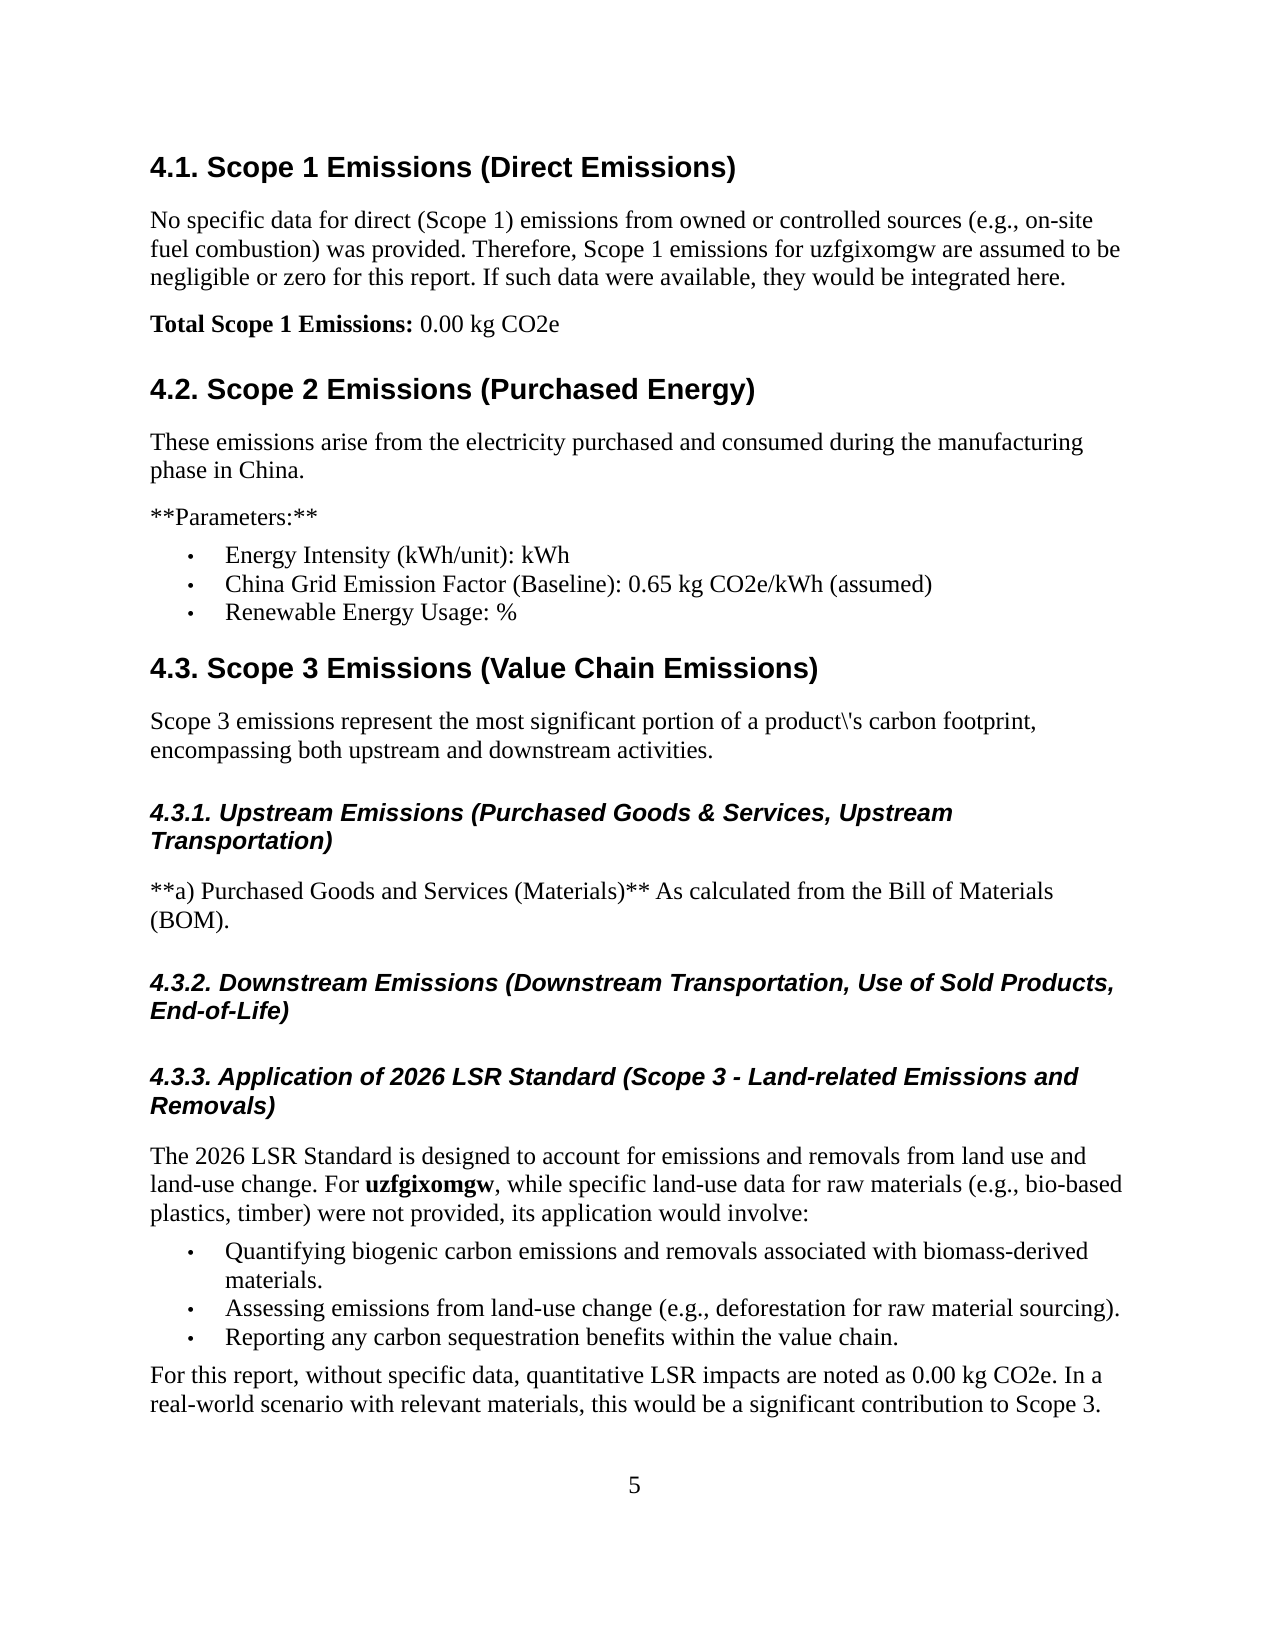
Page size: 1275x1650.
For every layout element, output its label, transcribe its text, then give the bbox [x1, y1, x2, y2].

text **Parameters:** [150, 502, 1125, 531]
subtitle 4.3.2. Downstream Emissions (Downstream Transportation, Use of Sold Products, End-of-Life) [150, 968, 1125, 1025]
subtitle 4.1. Scope 1 Emissions (Direct Emissions) [150, 150, 1125, 183]
text Scope 3 emissions represent the most significant portion of a product\'s carbon footprint, encompassing both upstream and downstream activities. [150, 706, 1125, 764]
text No specific data for direct (Scope 1) emissions from owned or controlled sources (e.g., on-site fuel combustion) was provided. Therefore, Scope 1 emissions for uzfgixomgw are assumed to be negligible or zero for this report. If such data were available, they would be integrated here. [150, 205, 1125, 291]
list Renewable Energy Usage: % [187, 597, 1125, 626]
list Assessing emissions from land-use change (e.g., deforestation for raw material sourcing). [187, 1293, 1125, 1322]
text **a) Purchased Goods and Services (Materials)** As calculated from the Bill of Materials (BOM). [150, 876, 1125, 934]
text Total Scope 1 Emissions: 0.00 kg CO2e [150, 309, 1125, 338]
text These emissions arise from the electricity purchased and consumed during the manufacturing phase in China. [150, 427, 1125, 484]
list Reporting any carbon sequestration benefits within the value chain. [187, 1322, 1125, 1351]
subtitle 4.3.1. Upstream Emissions (Purchased Goods & Services, Upstream Transportation) [150, 798, 1125, 855]
list Energy Intensity (kWh/unit): kWh [187, 540, 1125, 569]
list China Grid Emission Factor (Baseline): 0.65 kg CO2e/kWh (assumed) [187, 569, 1125, 597]
subtitle 4.3.3. Application of 2026 LSR Standard (Scope 3 - Land-related Emissions and Removals) [150, 1062, 1125, 1119]
text The 2026 LSR Standard is designed to account for emissions and removals from land use and land-use change. For uzfgixomgw, while specific land-use data for raw materials (e.g., bio-based plastics, timber) were not provided, its application would involve: [150, 1141, 1125, 1227]
list Quantifying biogenic carbon emissions and removals associated with biomass-derived materials. [187, 1236, 1125, 1293]
subtitle 4.2. Scope 2 Emissions (Purchased Energy) [150, 372, 1125, 405]
text For this report, without specific data, quantitative LSR impacts are noted as 0.00 kg CO2e. In a real-world scenario with relevant materials, this would be a significant contribution to Scope 3. [150, 1360, 1125, 1417]
subtitle 4.3. Scope 3 Emissions (Value Chain Emissions) [150, 651, 1125, 685]
